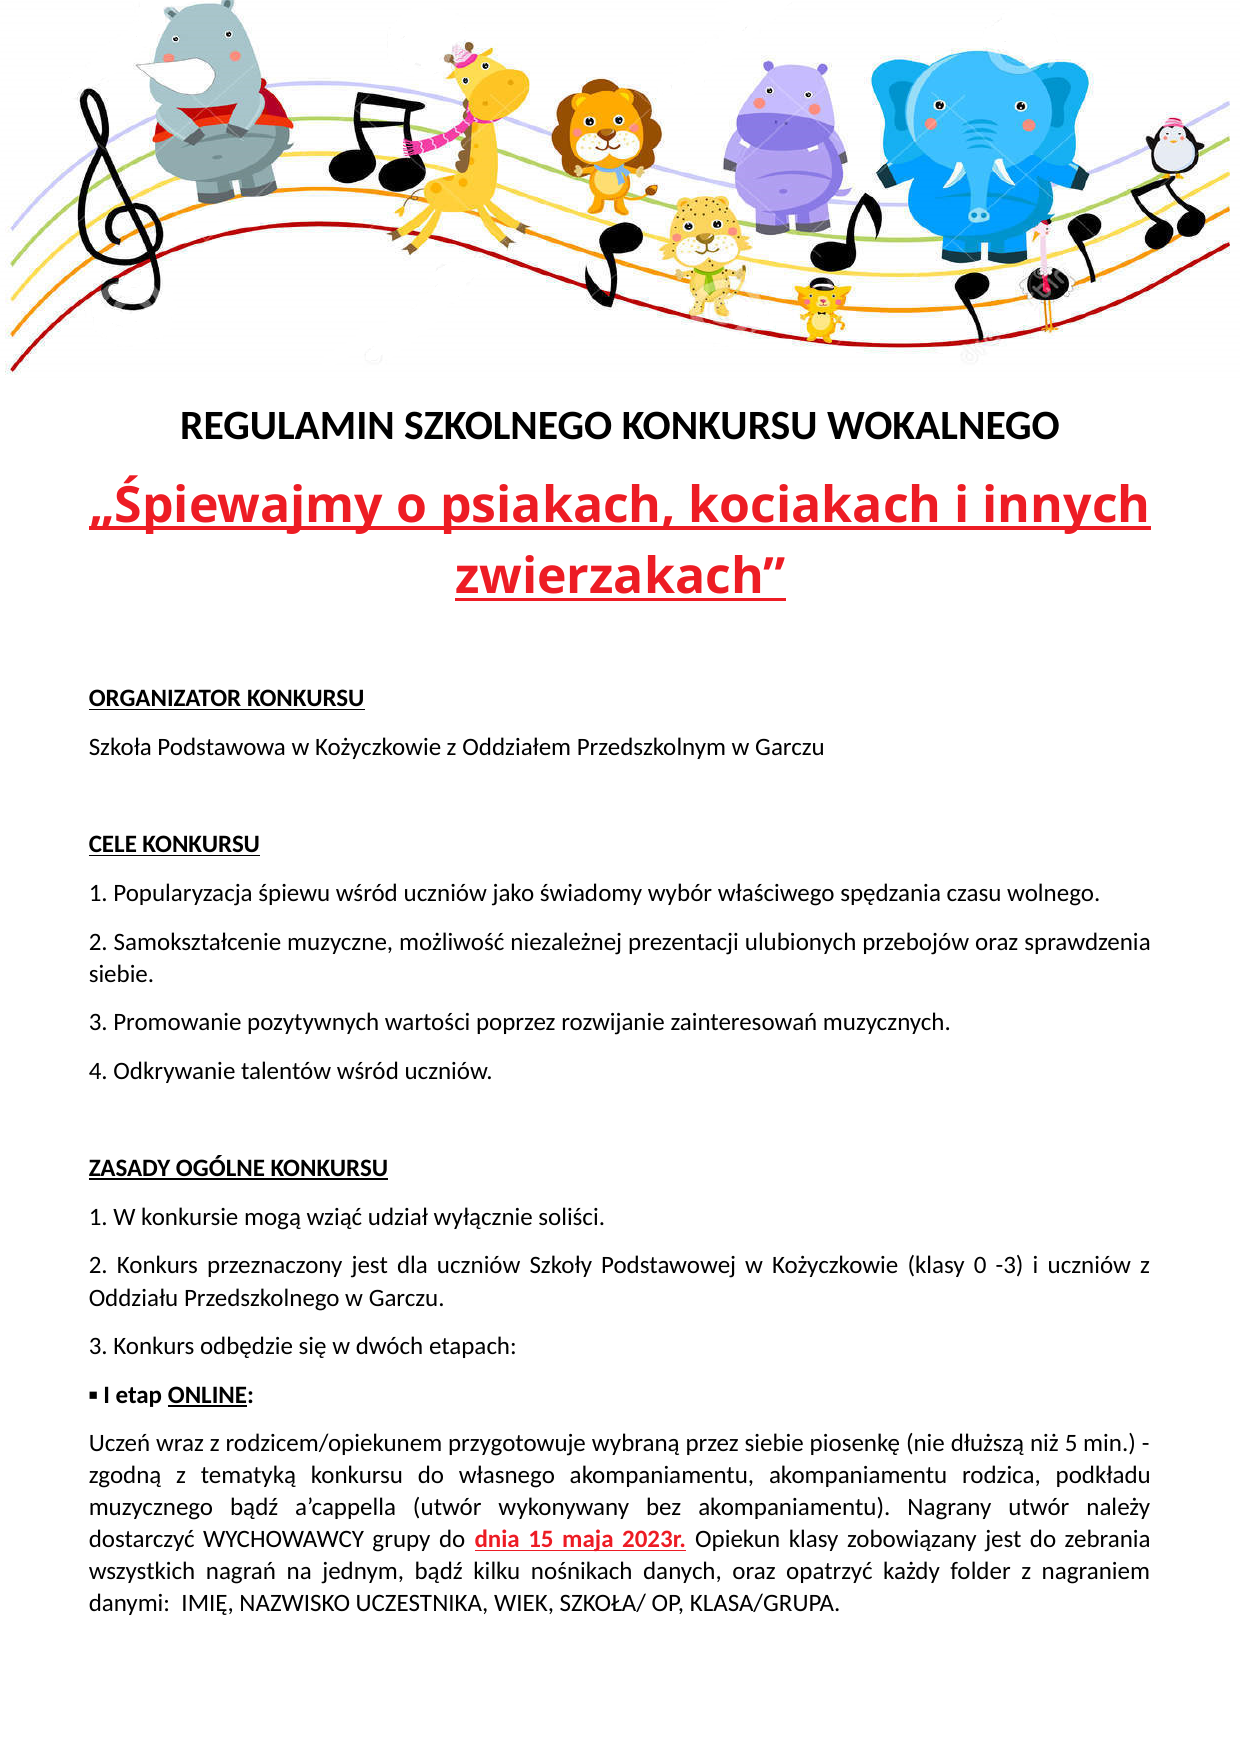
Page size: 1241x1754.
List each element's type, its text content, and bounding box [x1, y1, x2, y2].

text 2. Konkurs przeznaczony jest dla uczniów Szkoły Podstawowej w Kożyczkowie (klasy 0 -3) i uczniów z Oddziału Przedszkolnego w Garczu. [88, 1250, 1152, 1312]
text 4. Odkrywanie talentów wśród uczniów. [88, 1055, 1152, 1086]
text CELE KONKURSU [88, 828, 1152, 859]
text Uczeń wraz z rodzicem/opiekunem przygotowuje wybraną przez siebie piosenkę (nie dłuższą niż 5 min.) -zgodną z tematyką konkursu do własnego akompaniamentu, akompaniamentu rodzica, podkładu muzycznego bądź a’cappella (utwór wykonywany bez akompaniamentu). Nagrany utwór należy dostarczyć WYCHOWAWCY grupy do dnia 15 maja 2023r. Opiekun klasy zobowiązany jest do zebrania wszystkich nagrań na jednym, bądź kilku nośnikach danych, oraz opatrzyć każdy folder z nagraniem danymi: IMIĘ, NAZWISKO UCZESTNIKA, WIEK, SZKOŁA/ OP, KLASA/GRUPA. [88, 1428, 1152, 1618]
text 3. Promowanie pozytywnych wartości poprzez rozwijanie zainteresowań muzycznych. [88, 1006, 1152, 1037]
text 3. Konkurs odbędzie się w dwóch etapach: [88, 1330, 1152, 1361]
text ORGANIZATOR KONKURSU [88, 683, 1152, 713]
text ▪ I etap ONLINE: [88, 1379, 1152, 1409]
text ZASADY OGÓLNE KONKURSU [88, 1152, 1152, 1183]
text Szkoła Podstawowa w Kożyczkowie z Oddziałem Przedszkolnym w Garczu [88, 731, 1152, 762]
text 2. Samokształcenie muzyczne, możliwość niezależnej prezentacji ulubionych przebojów oraz sprawdzenia siebie. [88, 926, 1152, 988]
text 1. Popularyzacja śpiewu wśród uczniów jako świadomy wybór właściwego spędzania czasu wolnego. [88, 877, 1152, 908]
text REGULAMIN SZKOLNEGO KONKURSU WOKALNEGO [88, 399, 1152, 450]
picture [0, 0, 1241, 378]
text 1. W konkursie mogą wziąć udział wyłącznie soliści. [88, 1201, 1152, 1232]
text „Śpiewajmy o psiakach, kociakach i innych zwierzakach” [88, 469, 1152, 608]
